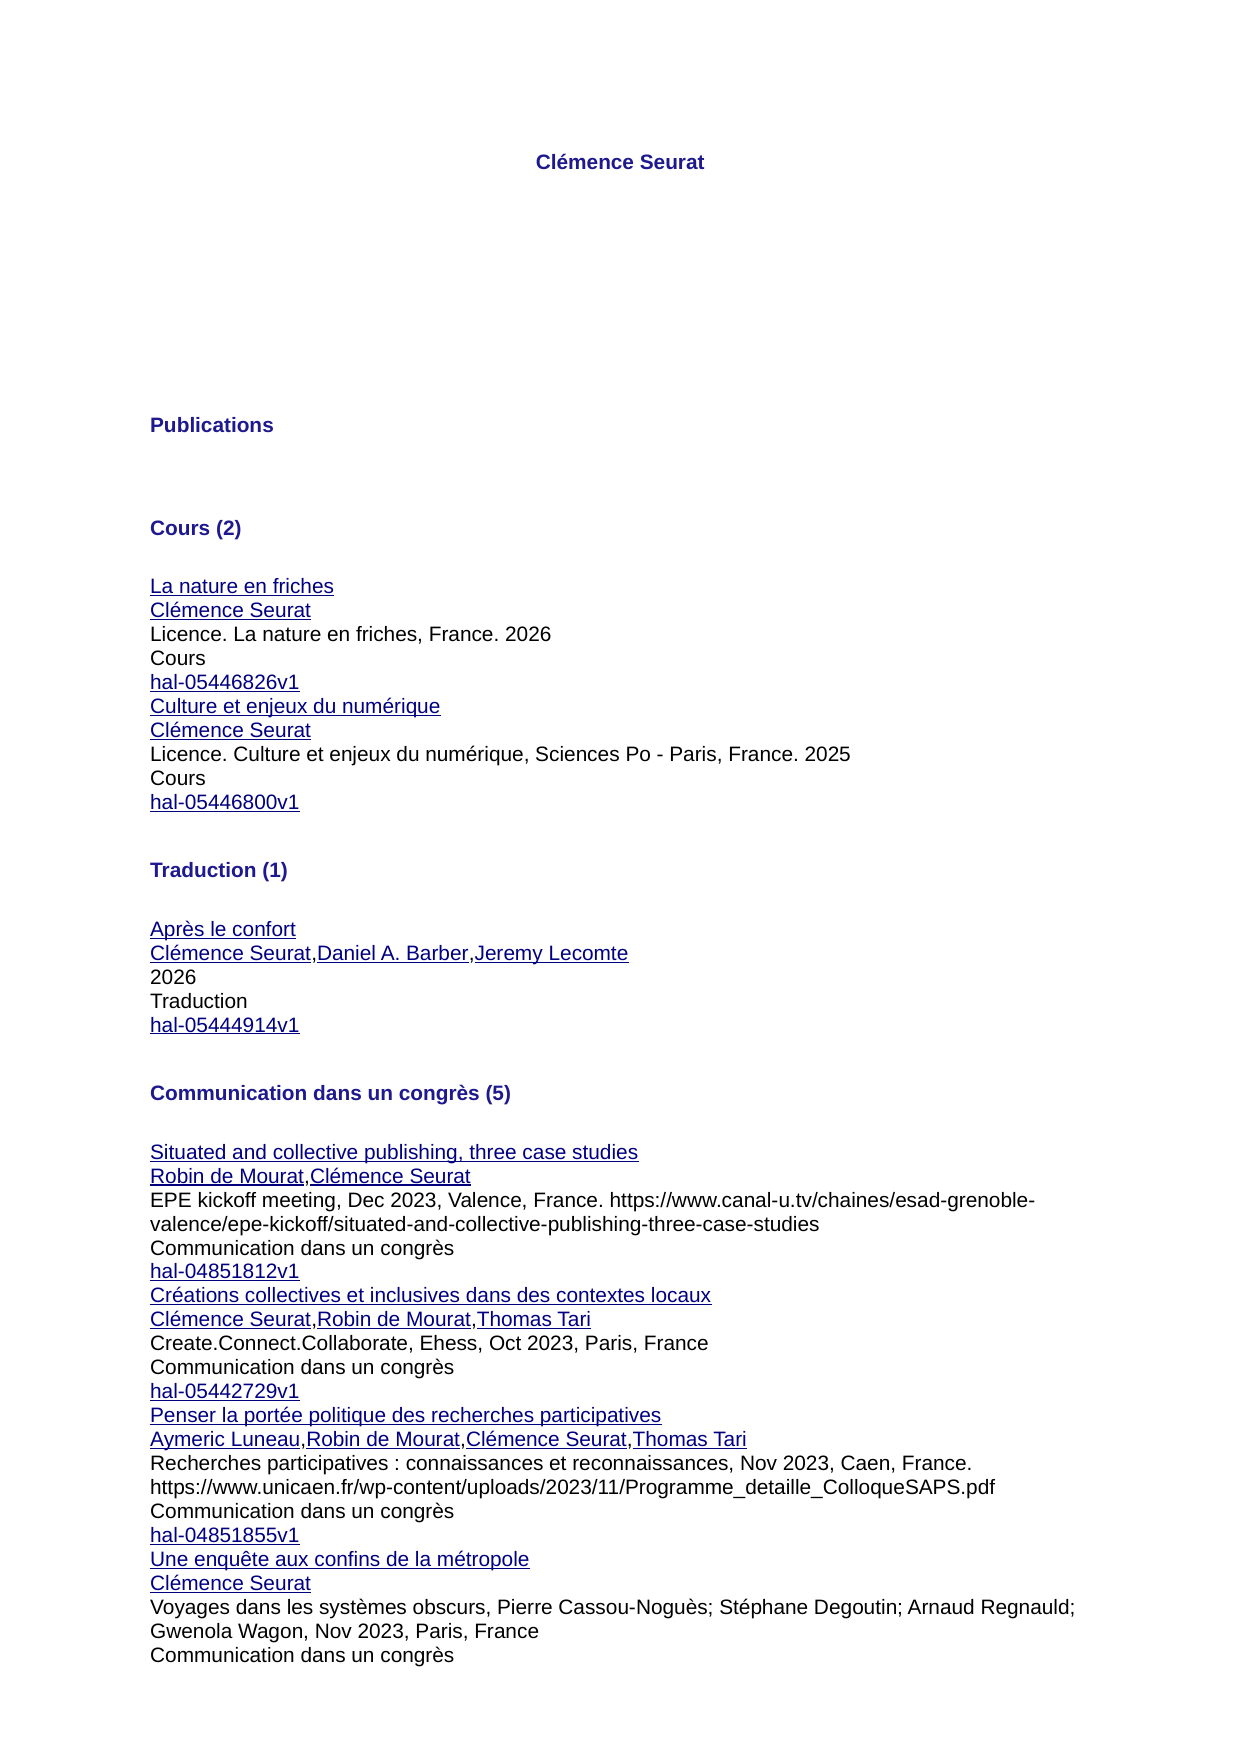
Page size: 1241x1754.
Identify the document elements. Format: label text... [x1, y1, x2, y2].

subtitle Cours (2) [150, 516, 1090, 539]
subtitle Traduction (1) [150, 858, 1090, 882]
table_header La nature en friches Clémence Seurat Licence. La nature en friches, France. 2026 Cours hal-05446826v1 [150, 574, 1090, 694]
table_cell Culture et enjeux du numérique Clémence Seurat Licence. Culture et enjeux du numérique, Sciences Po - Paris, France. 2025 Cours hal-05446800v1 [150, 694, 1090, 813]
subtitle Publications [150, 412, 1090, 436]
table_header Situated and collective publishing, three case studies Robin de Mourat,Clémence Seurat EPE kickoff meeting, Dec 2023, Valence, France. https://www.canal-u.tv/chaines/esad-grenoble-valence/epe-kickoff/situated-and-collective-publishing-three-case-studies Communication dans un congrès hal-04851812v1 [150, 1140, 1090, 1283]
table_header Après le confort Clémence Seurat,Daniel A. Barber,Jeremy Lecomte 2026 Traduction hal-05444914v1 [150, 917, 1090, 1036]
subtitle Communication dans un congrès (5) [150, 1081, 1090, 1105]
table_cell Créations collectives et inclusives dans des contextes locaux Clémence Seurat,Robin de Mourat,Thomas Tari Create.Connect.Collaborate, Ehess, Oct 2023, Paris, France Communication dans un congrès hal-05442729v1 [150, 1283, 1090, 1403]
table_cell Une enquête aux confins de la métropole Clémence Seurat Voyages dans les systèmes obscurs, Pierre Cassou-Noguès; Stéphane Degoutin; Arnaud Regnauld; Gwenola Wagon, Nov 2023, Paris, France Communication dans un congrès [150, 1547, 1090, 1667]
subtitle Clémence Seurat [150, 150, 1090, 174]
table_cell Penser la portée politique des recherches participatives Aymeric Luneau,Robin de Mourat,Clémence Seurat,Thomas Tari Recherches participatives : connaissances et reconnaissances, Nov 2023, Caen, France. https://www.unicaen.fr/wp-content/uploads/2023/11/Programme_detaille_ColloqueSAPS.pdf Communication dans un congrès hal-04851855v1 [150, 1403, 1090, 1547]
